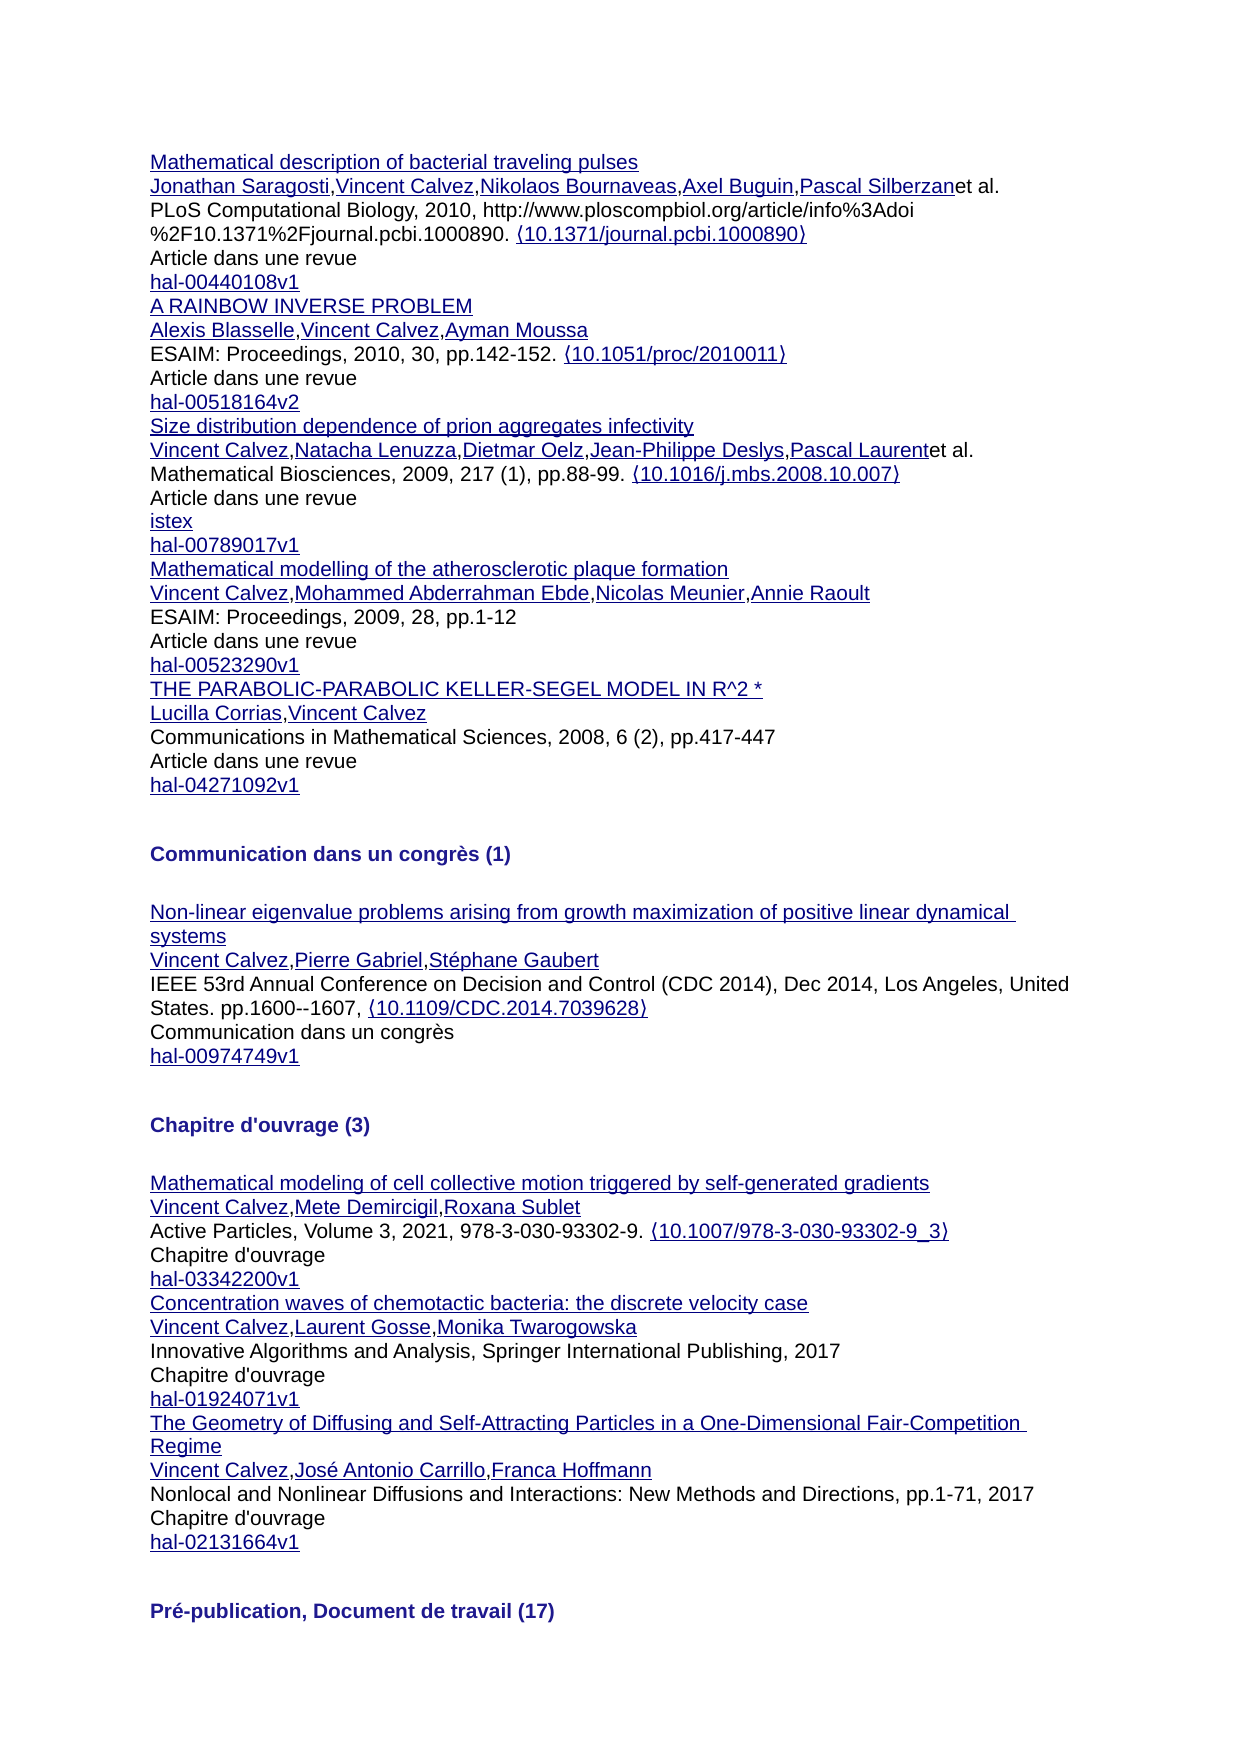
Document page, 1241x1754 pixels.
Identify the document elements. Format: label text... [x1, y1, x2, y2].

subtitle Chapitre d'ouvrage (3) [150, 1112, 1090, 1136]
table_cell A RAINBOW INVERSE PROBLEM Alexis Blasselle,Vincent Calvez,Ayman Moussa ESAIM: Proceedings, 2010, 30, pp.142-152. ⟨10.1051/proc/2010011⟩ Article dans une revue hal-00518164v2 [150, 294, 1090, 413]
table_header Non-linear eigenvalue problems arising from growth maximization of positive linear dynamical systems Vincent Calvez,Pierre Gabriel,Stéphane Gaubert IEEE 53rd Annual Conference on Decision and Control (CDC 2014), Dec 2014, Los Angeles, United States. pp.1600--1607, ⟨10.1109/CDC.2014.7039628⟩ Communication dans un congrès hal-00974749v1 [150, 900, 1090, 1068]
table_cell Concentration waves of chemotactic bacteria: the discrete velocity case Vincent Calvez,Laurent Gosse,Monika Twarogowska Innovative Algorithms and Analysis, Springer International Publishing, 2017 Chapitre d'ouvrage hal-01924071v1 [150, 1291, 1090, 1410]
table_cell Size distribution dependence of prion aggregates infectivity Vincent Calvez,Natacha Lenuzza,Dietmar Oelz,Jean-Philippe Deslys,Pascal Laurentet al. Mathematical Biosciences, 2009, 217 (1), pp.88-99. ⟨10.1016/j.mbs.2008.10.007⟩ Article dans une revue istex hal-00789017v1 [150, 414, 1090, 557]
subtitle Pré-publication, Document de travail (17) [150, 1599, 1090, 1623]
table_cell Mathematical description of bacterial traveling pulses Jonathan Saragosti,Vincent Calvez,Nikolaos Bournaveas,Axel Buguin,Pascal Silberzanet al. PLoS Computational Biology, 2010, http://www.ploscompbiol.org/article/info%3Adoi%2F10.1371%2Fjournal.pcbi.1000890. ⟨10.1371/journal.pcbi.1000890⟩ Article dans une revue hal-00440108v1 [150, 150, 1090, 294]
subtitle Communication dans un congrès (1) [150, 842, 1090, 866]
table_cell The Geometry of Diffusing and Self-Attracting Particles in a One-Dimensional Fair-Competition Regime Vincent Calvez,José Antonio Carrillo,Franca Hoffmann Nonlocal and Nonlinear Diffusions and Interactions: New Methods and Directions, pp.1-71, 2017 Chapitre d'ouvrage hal-02131664v1 [150, 1410, 1090, 1554]
table_cell Mathematical modelling of the atherosclerotic plaque formation Vincent Calvez,Mohammed Abderrahman Ebde,Nicolas Meunier,Annie Raoult ESAIM: Proceedings, 2009, 28, pp.1-12 Article dans une revue hal-00523290v1 [150, 557, 1090, 677]
table_header Mathematical modeling of cell collective motion triggered by self-generated gradients Vincent Calvez,Mete Demircigil,Roxana Sublet Active Particles, Volume 3, 2021, 978-3-030-93302-9. ⟨10.1007/978-3-030-93302-9_3⟩ Chapitre d'ouvrage hal-03342200v1 [150, 1171, 1090, 1291]
table_cell THE PARABOLIC-PARABOLIC KELLER-SEGEL MODEL IN R^2 * Lucilla Corrias,Vincent Calvez Communications in Mathematical Sciences, 2008, 6 (2), pp.417-447 Article dans une revue hal-04271092v1 [150, 677, 1090, 797]
